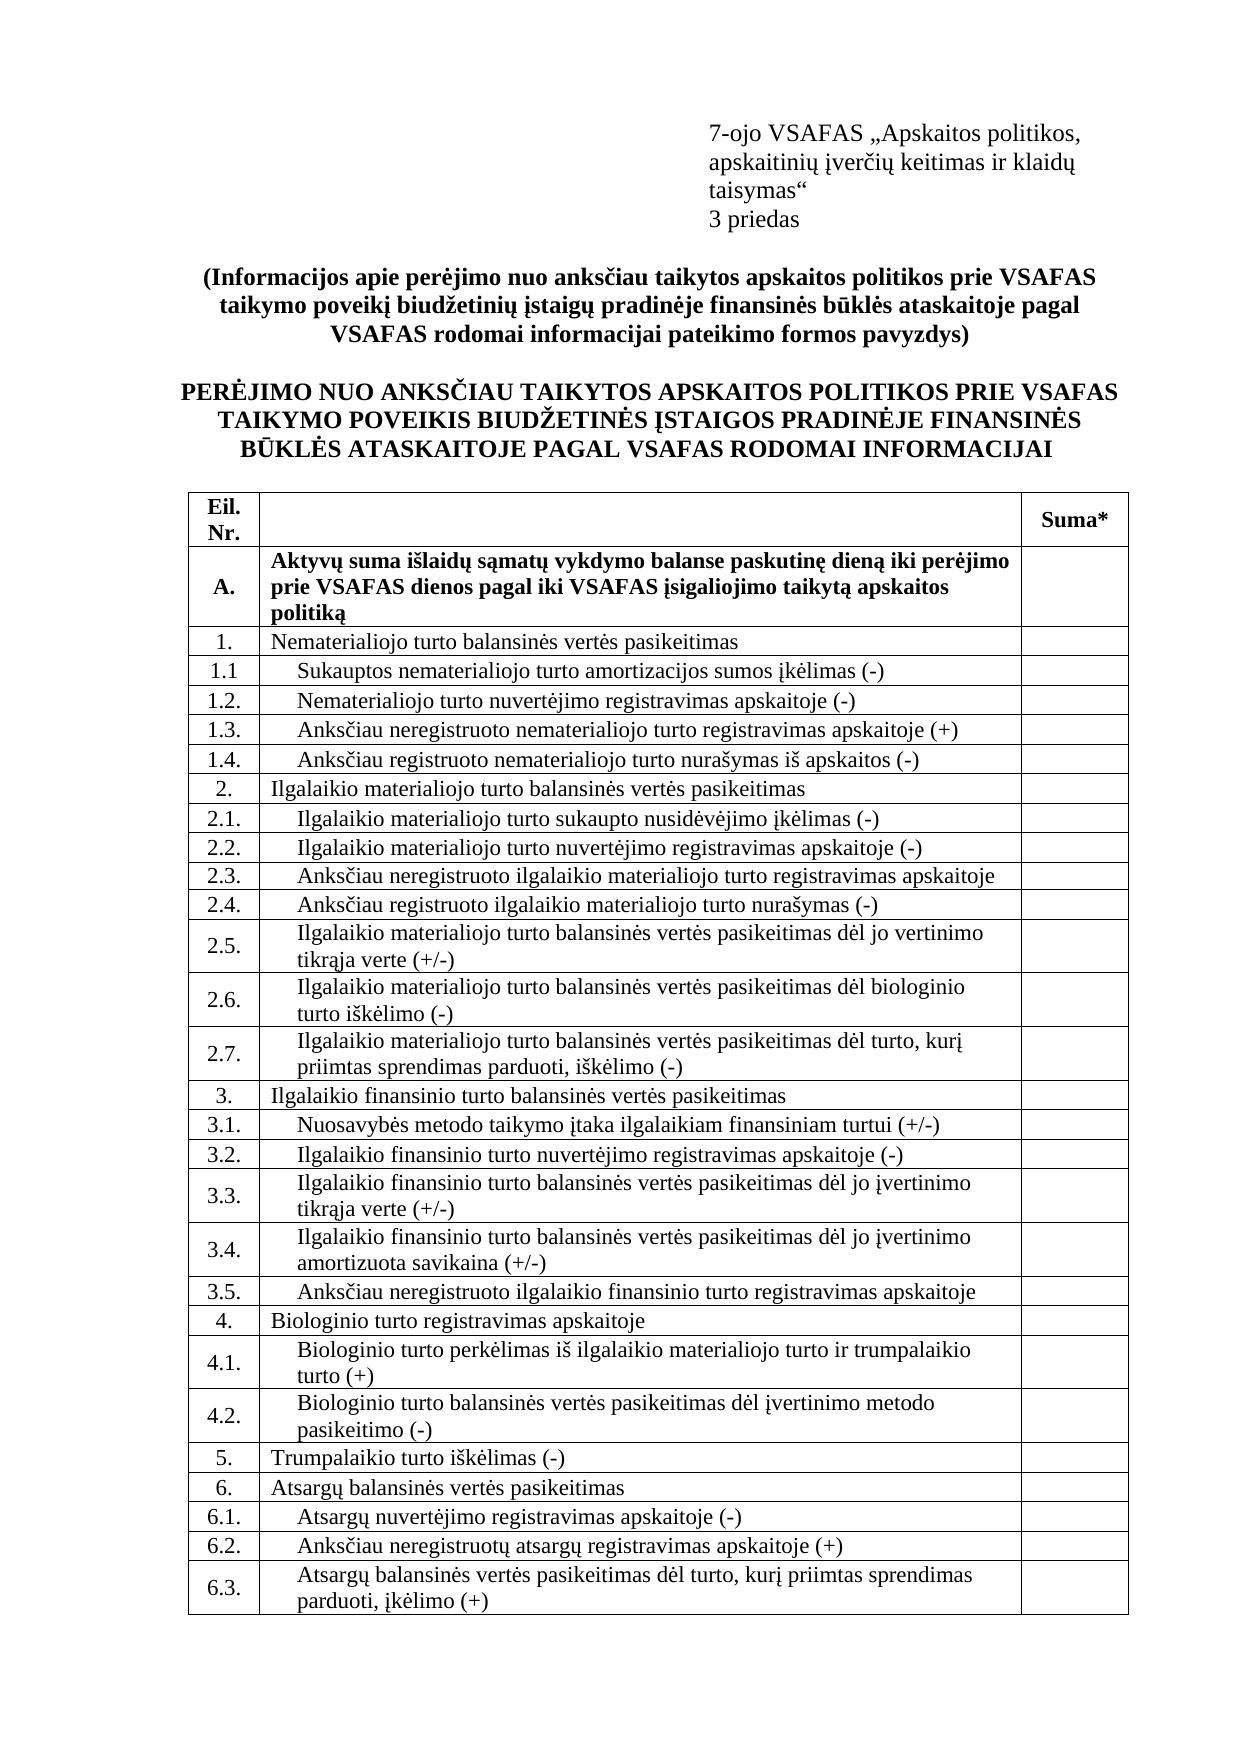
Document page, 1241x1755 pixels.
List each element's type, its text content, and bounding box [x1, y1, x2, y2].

table_cell Ilgalaikio finansinio turto balansinės vertės pasikeitimas [260, 1081, 1021, 1109]
table_cell 1.1 [189, 656, 259, 685]
table_cell 3.1. [189, 1110, 259, 1139]
table_cell [1022, 1532, 1128, 1560]
table_cell [1022, 1502, 1128, 1531]
table_cell 2.5. [189, 920, 259, 972]
table_cell Biologinio turto registravimas apskaitoje [260, 1306, 1021, 1334]
text 7-ojo VSAFAS „Apskaitos politikos, [177, 118, 1122, 147]
table_cell 6. [189, 1473, 259, 1501]
table_cell Atsargų nuvertėjimo registravimas apskaitoje (-) [260, 1502, 1021, 1531]
table_header Eil. Nr. [189, 493, 259, 546]
table_cell Ilgalaikio materialiojo turto balansinės vertės pasikeitimas dėl jo vertinimo tikrąja verte (+/-) [260, 920, 1021, 972]
table_header Suma* [1022, 493, 1128, 546]
table_cell 2.3. [189, 863, 259, 889]
table_cell [1022, 890, 1128, 918]
table_cell Ilgalaikio materialiojo turto nuvertėjimo registravimas apskaitoje (-) [260, 833, 1021, 862]
table_cell [1022, 1389, 1128, 1442]
table_cell 2.6. [189, 973, 259, 1026]
table_cell [1022, 1336, 1128, 1388]
table_cell 4.1. [189, 1336, 259, 1388]
table_cell 2.7. [189, 1027, 259, 1080]
table_cell Ilgalaikio finansinio turto balansinės vertės pasikeitimas dėl jo įvertinimo tikrąja verte (+/-) [260, 1169, 1021, 1222]
table_cell Aktyvų suma išlaidų sąmatų vykdymo balanse paskutinę dieną iki perėjimo prie VSAFAS dienos pagal iki VSAFAS įsigaliojimo taikytą apskaitos politiką [260, 547, 1021, 626]
table_cell Anksčiau neregistruoto ilgalaikio finansinio turto registravimas apskaitoje [260, 1277, 1021, 1305]
table_cell 1.4. [189, 745, 259, 773]
table_cell [1022, 1140, 1128, 1168]
table_cell Nematerialiojo turto nuvertėjimo registravimas apskaitoje (-) [260, 686, 1021, 714]
table_cell [1022, 547, 1128, 626]
table_cell Anksčiau neregistruoto ilgalaikio materialiojo turto registravimas apskaitoje [260, 863, 1021, 889]
text apskaitinių įverčių keitimas ir klaidų [177, 147, 1122, 176]
table_cell [1022, 1443, 1128, 1472]
table_cell Nematerialiojo turto balansinės vertės pasikeitimas [260, 627, 1021, 655]
table_cell Atsargų balansinės vertės pasikeitimas [260, 1473, 1021, 1501]
table_cell Atsargų balansinės vertės pasikeitimas dėl turto, kurį priimtas sprendimas parduoti, įkėlimo (+) [260, 1561, 1021, 1614]
text 3 priedas [177, 204, 1122, 233]
table_cell Ilgalaikio materialiojo turto balansinės vertės pasikeitimas dėl turto, kurį priimtas sprendimas parduoti, iškėlimo (-) [260, 1027, 1021, 1080]
text (Informacijos apie perėjimo nuo anksčiau taikytos apskaitos politikos prie VSAFAS taikymo poveikį biudžetinių įstaigų pradinėje finansinės būklės ataskaitoje pagal VSAFAS rodomai informacijai pateikimo formos pavyzdys) [177, 262, 1122, 348]
table_cell Nuosavybės metodo taikymo įtaka ilgalaikiam finansiniam turtui (+/-) [260, 1110, 1021, 1139]
table_cell [1022, 1223, 1128, 1276]
table_cell [1022, 1081, 1128, 1109]
table_cell 6.2. [189, 1532, 259, 1560]
table_cell 3.5. [189, 1277, 259, 1305]
table_cell Anksčiau registruoto ilgalaikio materialiojo turto nurašymas (-) [260, 890, 1021, 918]
table_cell Trumpalaikio turto iškėlimas (-) [260, 1443, 1021, 1472]
table_cell [1022, 715, 1128, 744]
table_cell 3.2. [189, 1140, 259, 1168]
table_cell A. [189, 547, 259, 626]
table_cell Sukauptos nematerialiojo turto amortizacijos sumos įkėlimas (-) [260, 656, 1021, 685]
table_cell 4.2. [189, 1389, 259, 1442]
table_cell Anksčiau neregistruoto nematerialiojo turto registravimas apskaitoje (+) [260, 715, 1021, 744]
table_cell Anksčiau registruoto nematerialiojo turto nurašymas iš apskaitos (-) [260, 745, 1021, 773]
table_cell [1022, 1027, 1128, 1080]
table_cell 4. [189, 1306, 259, 1334]
table_cell Ilgalaikio materialiojo turto balansinės vertės pasikeitimas [260, 774, 1021, 803]
table_cell Ilgalaikio materialiojo turto sukaupto nusidėvėjimo įkėlimas (-) [260, 804, 1021, 832]
table_cell Ilgalaikio materialiojo turto balansinės vertės pasikeitimas dėl biologinio turto iškėlimo (-) [260, 973, 1021, 1026]
table_cell [1022, 804, 1128, 832]
table_cell 6.3. [189, 1561, 259, 1614]
table_cell [1022, 920, 1128, 972]
text taisymas“ [177, 176, 1122, 204]
table_cell [1022, 627, 1128, 655]
table_cell 2.4. [189, 890, 259, 918]
table_cell 5. [189, 1443, 259, 1472]
table_header [260, 493, 1021, 546]
table_cell 1.3. [189, 715, 259, 744]
table_cell Ilgalaikio finansinio turto balansinės vertės pasikeitimas dėl jo įvertinimo amortizuota savikaina (+/-) [260, 1223, 1021, 1276]
table_cell [1022, 1169, 1128, 1222]
table_cell 6.1. [189, 1502, 259, 1531]
table_cell Biologinio turto perkėlimas iš ilgalaikio materialiojo turto ir trumpalaikio turto (+) [260, 1336, 1021, 1388]
table_cell 3. [189, 1081, 259, 1109]
table_cell 3.4. [189, 1223, 259, 1276]
table_cell [1022, 1110, 1128, 1139]
table_cell [1022, 774, 1128, 803]
table_cell [1022, 1561, 1128, 1614]
table_cell [1022, 1306, 1128, 1334]
table_cell 2.1. [189, 804, 259, 832]
table_cell Anksčiau neregistruotų atsargų registravimas apskaitoje (+) [260, 1532, 1021, 1560]
table_cell 2.2. [189, 833, 259, 862]
table_cell Biologinio turto balansinės vertės pasikeitimas dėl įvertinimo metodo pasikeitimo (-) [260, 1389, 1021, 1442]
table_cell [1022, 686, 1128, 714]
text PERĖJIMO NUO ANKSČIAU TAIKYTOS APSKAITOS POLITIKOS PRIE VSAFAS TAIKYMO POVEIKIS BIUDŽETINĖS ĮSTAIGOS PRADINĖJE FINANSINĖS BŪKLĖS ATASKAITOJE PAGAL VSAFAS RODOMAI INFORMACIJAI [177, 377, 1122, 463]
table_cell [1022, 973, 1128, 1026]
table_cell [1022, 1277, 1128, 1305]
table_cell [1022, 863, 1128, 889]
table_cell [1022, 745, 1128, 773]
table_cell [1022, 1473, 1128, 1501]
table_cell Ilgalaikio finansinio turto nuvertėjimo registravimas apskaitoje (-) [260, 1140, 1021, 1168]
table_cell [1022, 656, 1128, 685]
table_cell [1022, 833, 1128, 862]
table_cell 1.2. [189, 686, 259, 714]
table_cell 3.3. [189, 1169, 259, 1222]
table_cell 2. [189, 774, 259, 803]
table_cell 1. [189, 627, 259, 655]
